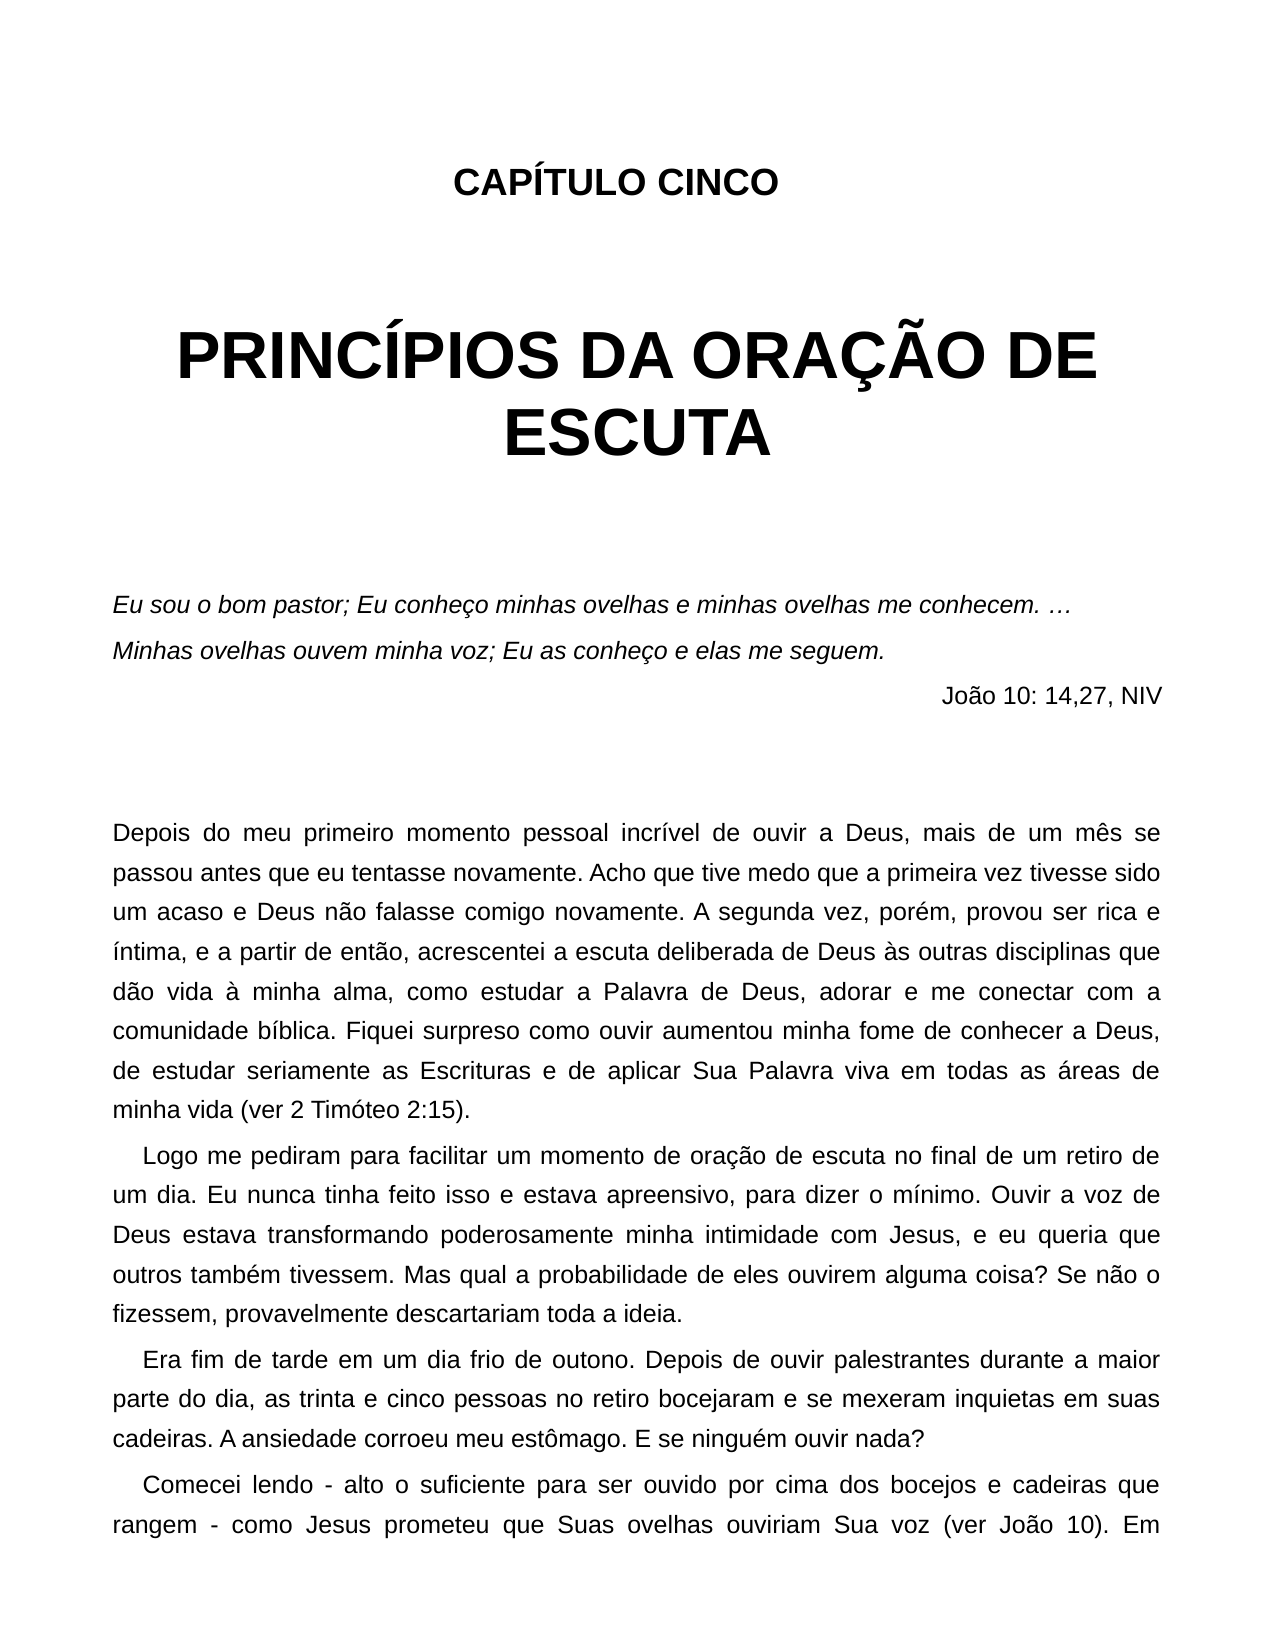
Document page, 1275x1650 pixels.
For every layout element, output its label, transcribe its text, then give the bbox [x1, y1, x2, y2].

subtitle PRINCÍPIOS DA ORAÇÃO DE ESCUTA [112, 316, 1162, 469]
text Logo me pediram para facilitar um momento de oração de escuta no final de um retiro de um dia. Eu nunca tinha feito isso e estava apreensivo, para dizer o mínimo. Ouvir a voz de Deus estava transformando poderosamente minha intimidade com Jesus, e eu queria que outros também tivessem. Mas qual a probabilidade de eles ouvirem alguma coisa? Se não o fizessem, provavelmente descartariam toda a ideia. [112, 1141, 1162, 1328]
text Eu sou o bom pastor; Eu conheço minhas ovelhas e minhas ovelhas me conhecem. … [112, 590, 1162, 619]
text Comecei lendo - alto o suficiente para ser ouvido por cima dos bocejos e cadeiras que rangem - como Jesus prometeu que Suas ovelhas ouviriam Sua voz (ver João 10). Em [112, 1470, 1162, 1539]
text Minhas ovelhas ouvem minha voz; Eu as conheço e elas me seguem. [112, 636, 1162, 664]
text Era fim de tarde em um dia frio de outono. Depois de ouvir palestrantes durante a maior parte do dia, as trinta e cinco pessoas no retiro bocejaram e se mexeram inquietas em suas cadeiras. A ansiedade corroeu meu estômago. E se ninguém ouvir nada? [112, 1345, 1162, 1453]
text Depois do meu primeiro momento pessoal incrível de ouvir a Deus, mais de um mês se passou antes que eu tentasse novamente. Acho que tive medo que a primeira vez tivesse sido um acaso e Deus não falasse comigo novamente. A segunda vez, porém, provou ser rica e íntima, e a partir de então, acrescentei a escuta deliberada de Deus às outras disciplinas que dão vida à minha alma, como estudar a Palavra de Deus, adorar e me conectar com a comunidade bíblica. Fiquei surpreso como ouvir aumentou minha fome de conhecer a Deus, de estudar seriamente as Escrituras e de aplicar Sua Palavra viva em todas as áreas de minha vida (ver 2 Timóteo 2:15). [112, 818, 1162, 1124]
text João 10: 14,27, NIV [112, 681, 1162, 710]
